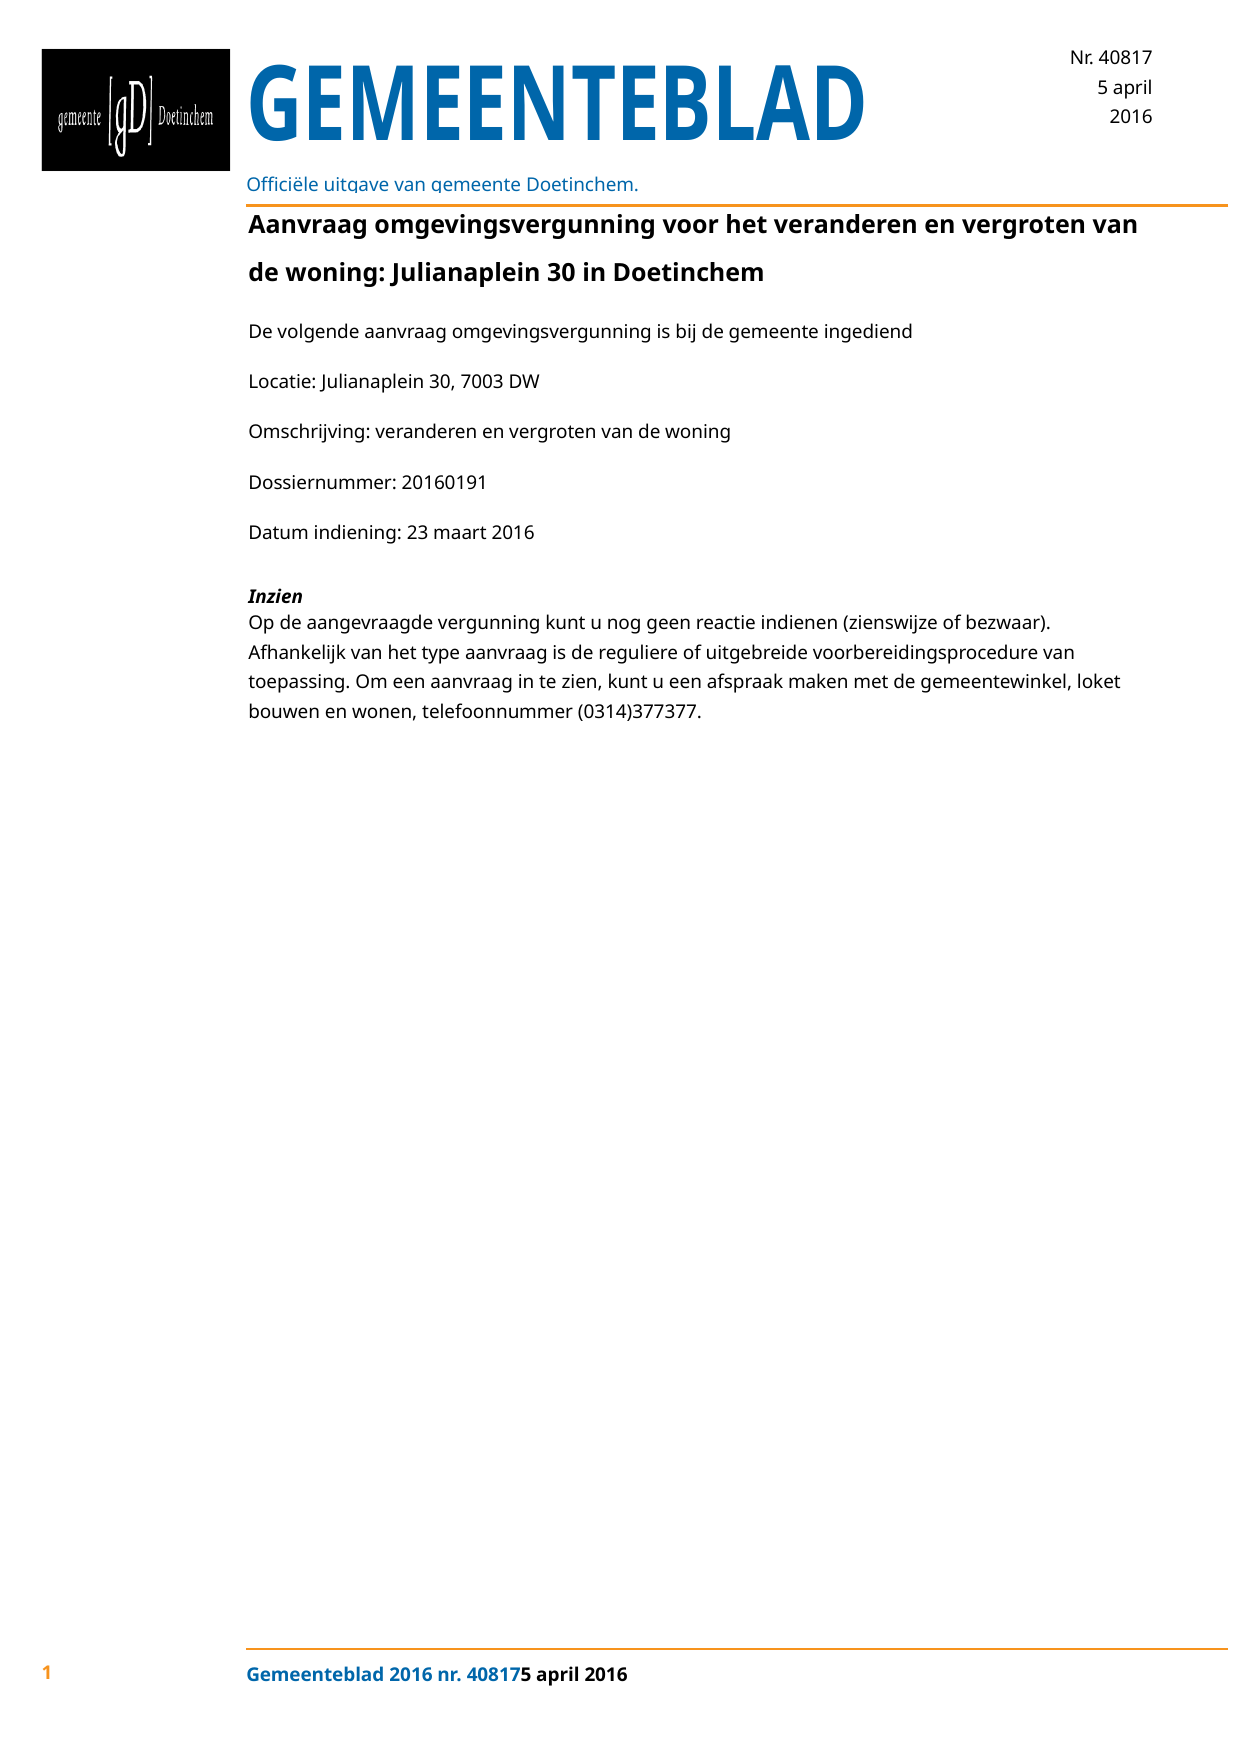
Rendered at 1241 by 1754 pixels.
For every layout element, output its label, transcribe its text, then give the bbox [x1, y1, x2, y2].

text Omschrijving: veranderen en vergroten van de woning [248, 419, 1152, 444]
text De volgende aanvraag omgevingsvergunning is bij de gemeente ingediend [248, 318, 1152, 344]
text Op de aangevraagde vergunning kunt u nog geen reactie indienen (zienswijze of bezwaar). Afhankelijk van het type aanvraag is de reguliere of uitgebreide voorbereidingsprocedure van toepassing. Om een aanvraag in te zien, kunt u een afspraak maken met de gemeentewinkel, loket bouwen en wonen, telefoonnummer (0314)377377. [248, 609, 1152, 724]
text Locatie: Julianaplein 30, 7003 DW [248, 368, 1152, 394]
text Aanvraag omgevingsvergunning voor het veranderen en vergroten van de woning: Julianaplein 30 in Doetinchem [248, 207, 1152, 288]
text Inzien [248, 583, 1152, 609]
picture [41, 47, 231, 172]
text Dossiernummer: 20160191 [248, 469, 1152, 495]
text Datum indiening: 23 maart 2016 [248, 519, 1152, 545]
